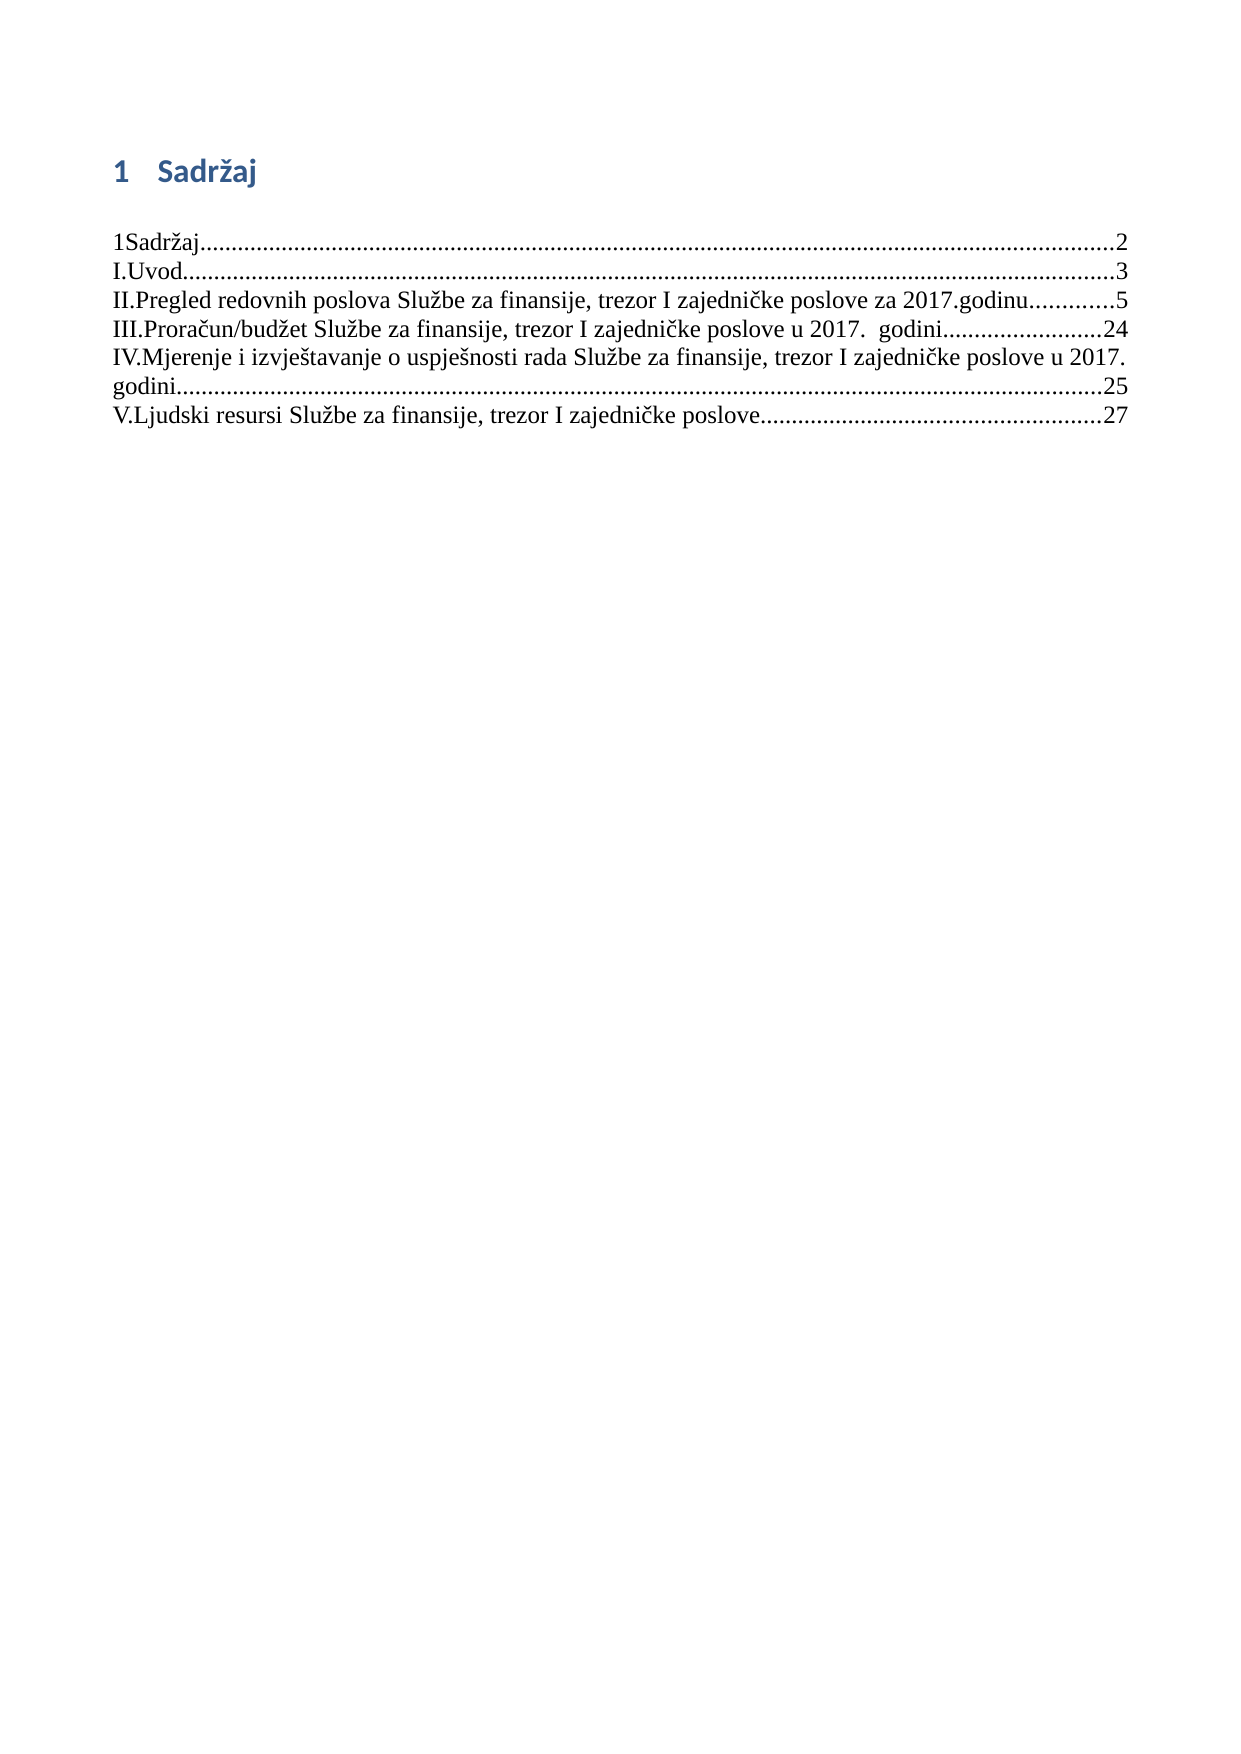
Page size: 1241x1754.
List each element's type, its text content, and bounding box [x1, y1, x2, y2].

text IV.Mjerenje i izvještavanje o uspješnosti rada Službe za finansije, trezor I zajedničke poslove u 2017. godini 25 [112, 342, 1128, 400]
text V.Ljudski resursi Službe za finansije, trezor I zajedničke poslove 27 [112, 400, 1128, 429]
subtitle Sadržaj [112, 150, 1128, 191]
text III.Proračun/budžet Službe za finansije, trezor I zajedničke poslove u 2017. godini 24 [112, 314, 1128, 342]
text II.Pregled redovnih poslova Službe za finansije, trezor I zajedničke poslove za 2017.godinu 5 [112, 285, 1128, 314]
text 1Sadržaj 2 [112, 227, 1128, 256]
text I.Uvod 3 [112, 256, 1128, 285]
